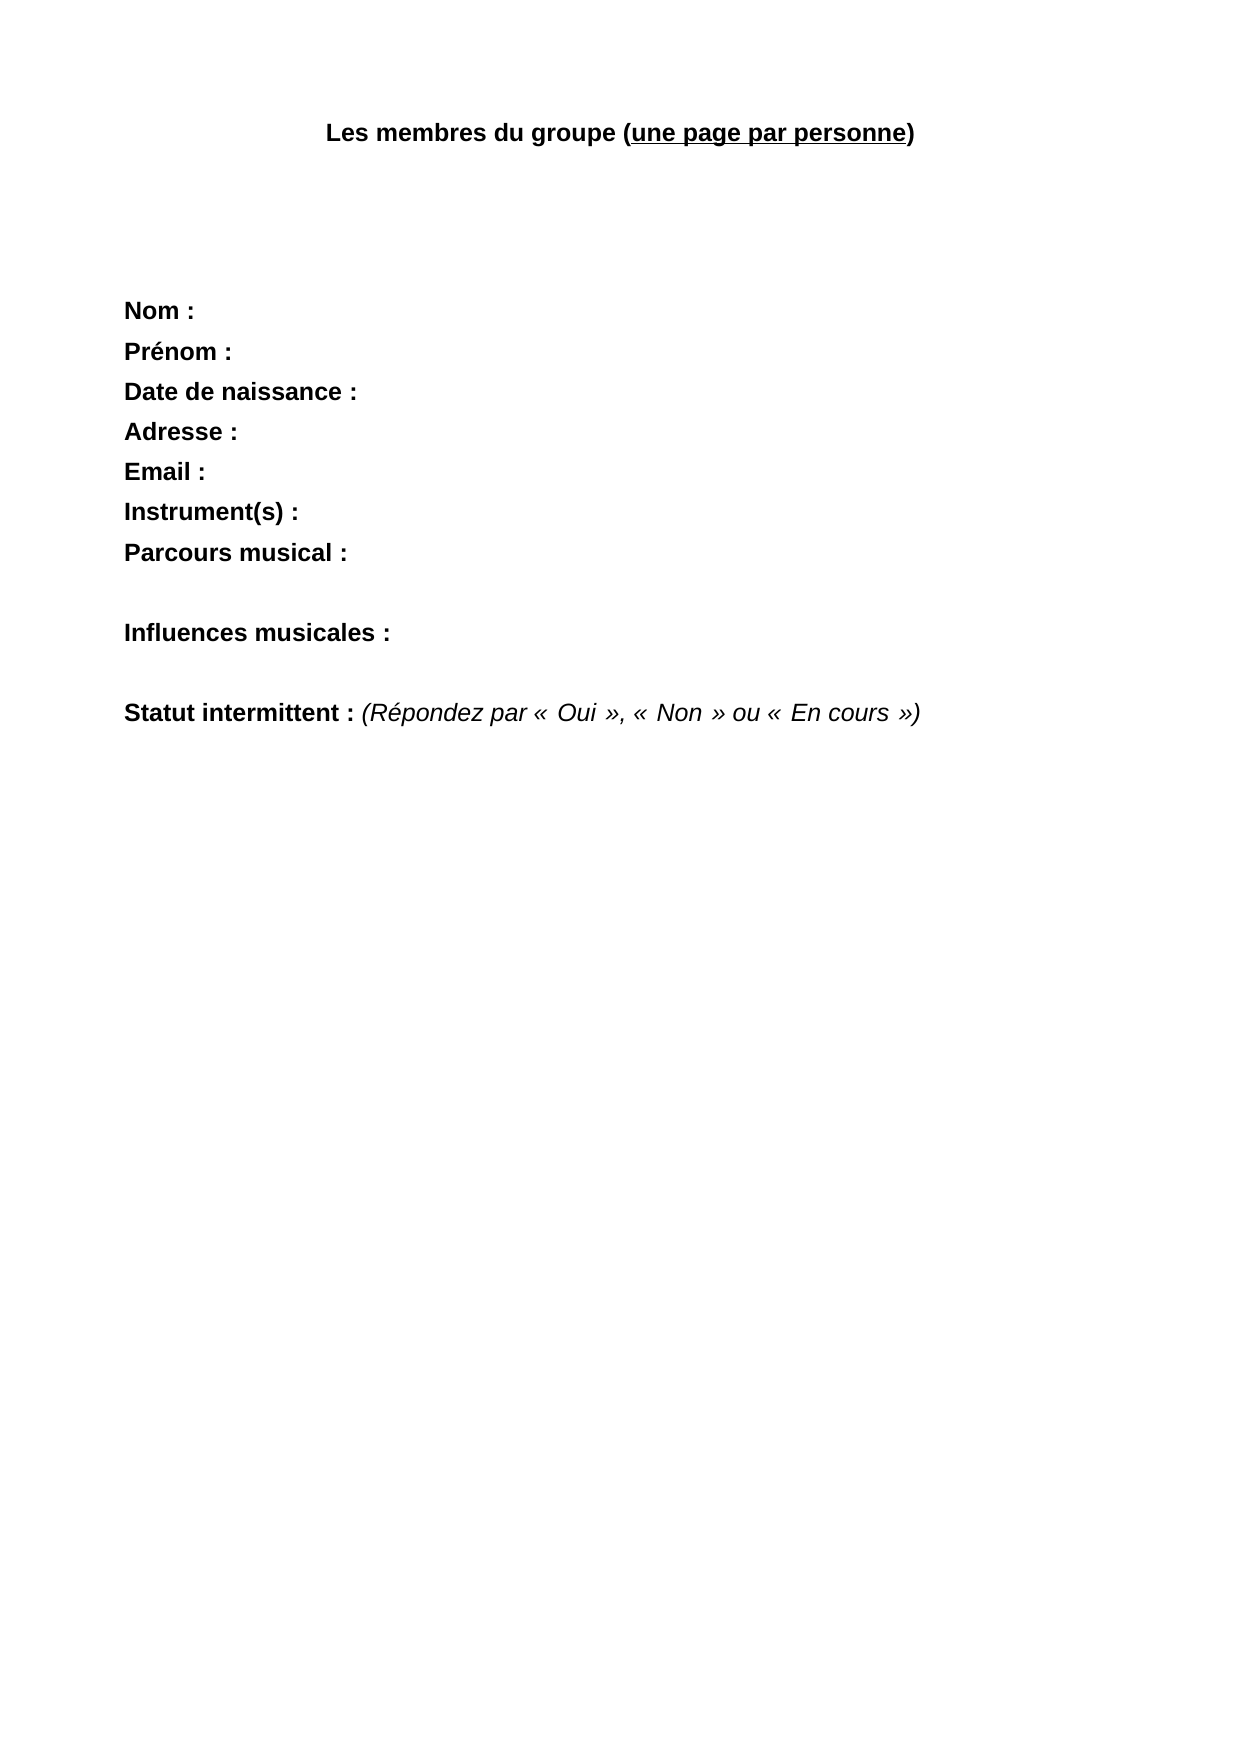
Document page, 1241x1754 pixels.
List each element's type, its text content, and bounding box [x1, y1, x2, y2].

table_cell Email : [118, 451, 388, 492]
table_cell Statut intermittent : (Répondez par « Oui », « Non » ou « En cours ») [118, 693, 1122, 733]
table_cell Date de naissance : [118, 371, 388, 411]
table_cell [388, 411, 1122, 451]
table_cell Prénom : [118, 331, 388, 371]
table_cell Instrument(s) : [118, 492, 388, 532]
table_cell [388, 331, 1122, 371]
table_cell [388, 451, 1122, 492]
table_header Nom : [118, 291, 388, 331]
table_cell Influences musicales : [118, 612, 1122, 652]
table_cell [118, 653, 1122, 693]
table_cell Parcours musical : [118, 532, 1122, 572]
table_cell [388, 371, 1122, 411]
table_cell [118, 733, 1122, 773]
table_cell [118, 572, 1122, 612]
text Les membres du groupe (une page par personne) [118, 118, 1122, 147]
table_cell [388, 492, 1122, 532]
table_header [388, 291, 1122, 331]
table_cell Adresse : [118, 411, 388, 451]
